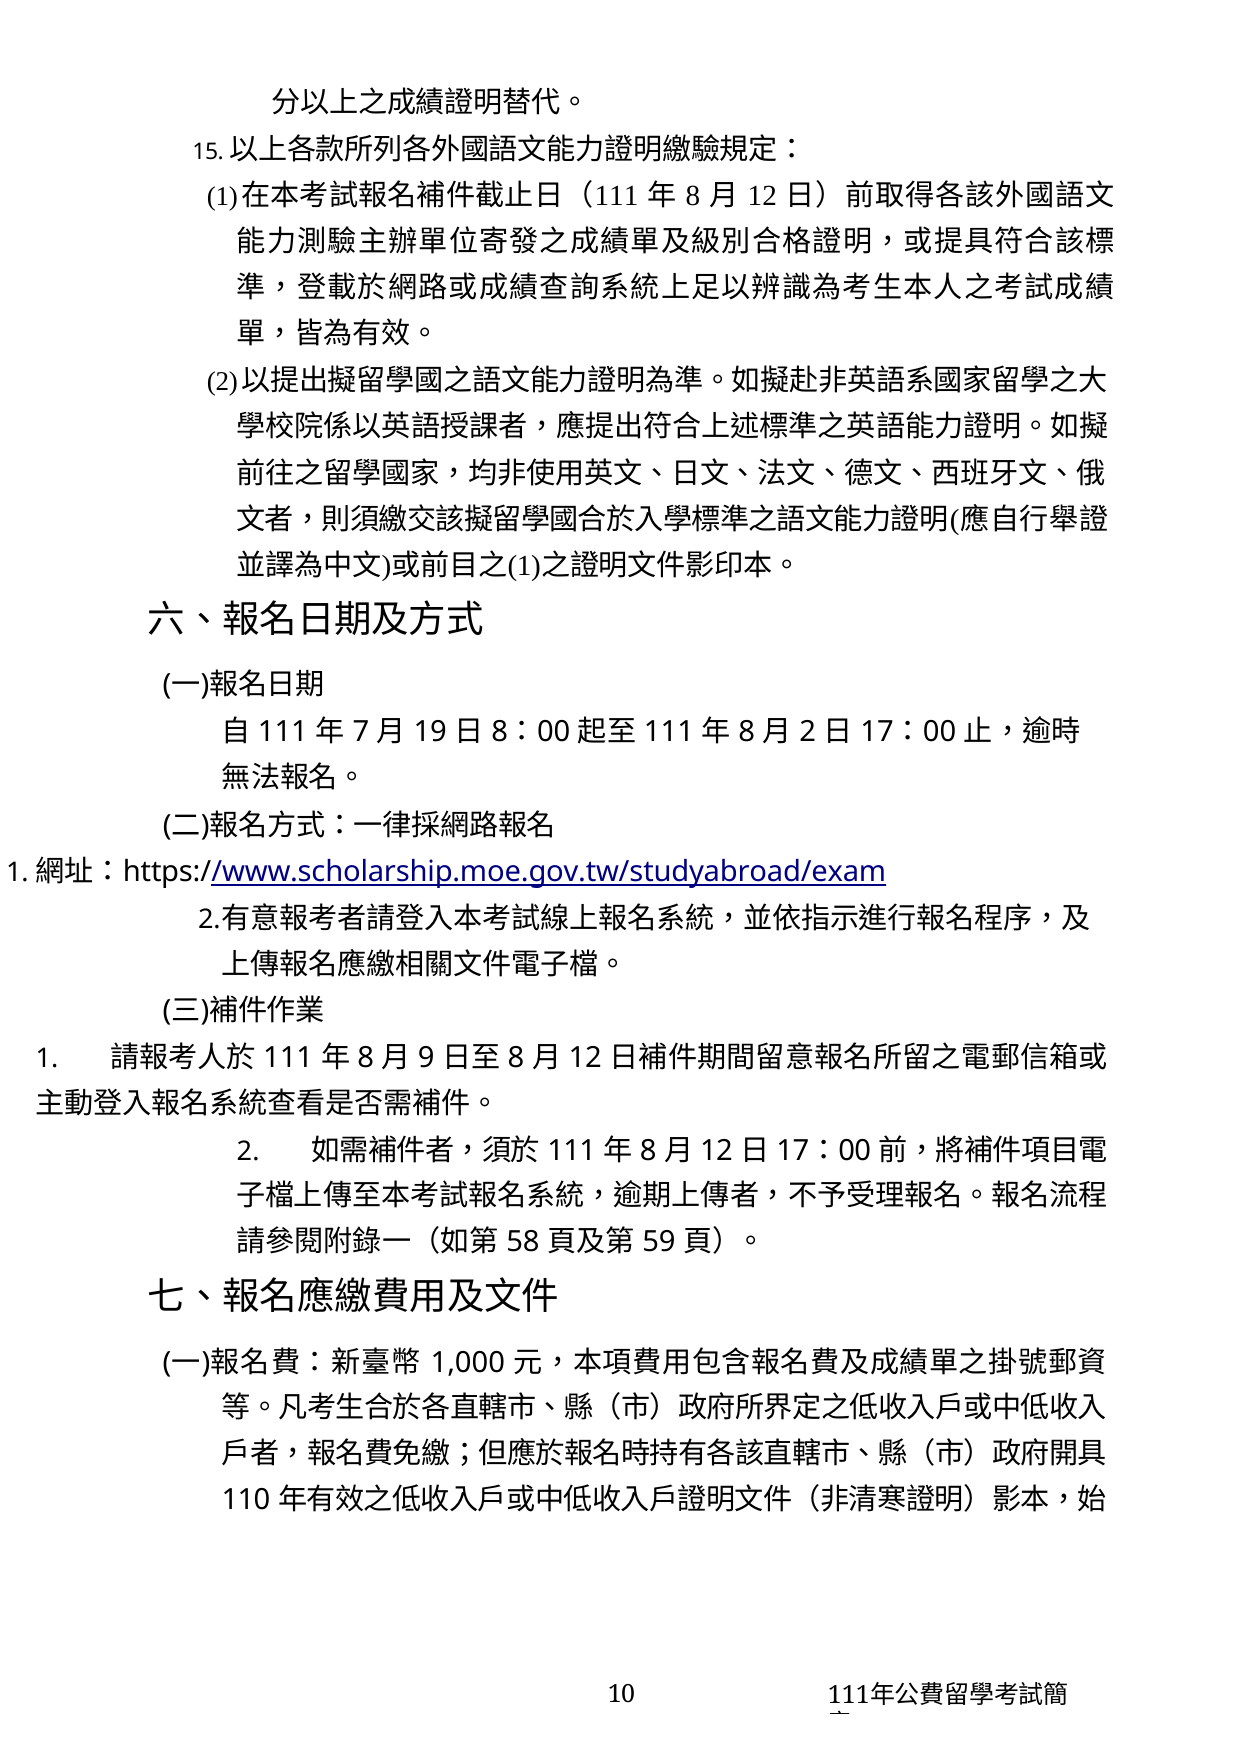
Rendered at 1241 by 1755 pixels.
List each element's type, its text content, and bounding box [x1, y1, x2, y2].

text (三)補件作業 [162, 990, 1197, 1029]
list 如需補件者，須於 111 年 8 月 12 日 17：00 前，將補件項目電子檔上傳至本考試報名系統，逾期上傳者，不予受理報名。報名流程請參閱附錄一（如第 58 頁及第 59 頁）。 [236, 1129, 1108, 1260]
text (一)報名日期 [162, 663, 1197, 703]
text 六、報名日期及方式 [148, 592, 1197, 643]
text (一)報名費：新臺幣 1,000 元，本項費用包含報名費及成績單之掛號郵資等。凡考生合於各直轄市、縣（市）政府所界定之低收入戶或中低收入戶者，報名費免繳；但應於報名時持有各該直轄市、縣（市）政府開具 110 年有效之低收入戶或中低收入戶證明文件（非清寒證明）影本，始 [162, 1341, 1108, 1518]
text 自 111 年 7 月 19 日 8：00 起至 111 年 8 月 2 日 17：00 止，逾時無法報名。 [221, 710, 1108, 796]
list 有意報考者請登入本考試線上報名系統，並依指示進行報名程序，及上傳報名應繳相關文件電子檔。 [198, 897, 1108, 983]
text 分以上之成績證明替代。 [271, 81, 1197, 121]
list 以上各款所列各外國語文能力證明繳驗規定： [192, 128, 1197, 168]
text (二)報名方式：一律採網路報名 [163, 803, 1197, 843]
list 網址：https://www.scholarship.moe.gov.tw/studyabroad/exam [6, 851, 1197, 890]
text 七、報名應繳費用及文件 [148, 1269, 1197, 1320]
list 請報考人於 111 年 8 月 9 日至 8 月 12 日補件期間留意報名所留之電郵信箱或主動登入報名系統查看是否需補件。 [35, 1037, 1108, 1122]
list 以提出擬留學國之語文能力證明為準。如擬赴非英語系國家留學之大學校院係以英語授課者，應提出符合上述標準之英語能力證明。如擬前往之留學國家，均非使用英文、日文、法文、德文、西班牙文、俄文者，則須繳交該擬留學國合於入學標準之語文能力證明(應自行舉證並譯為中文)或前目之(1)之證明文件影印本。 [207, 359, 1108, 584]
list 在本考試報名補件截止日（111 年 8 月 12 日）前取得各該外國語文能力測驗主辦單位寄發之成績單及級別合格證明，或提具符合該標準，登載於網路或成績查詢系統上足以辨識為考生本人之考試成績單，皆為有效。 [207, 175, 1116, 352]
